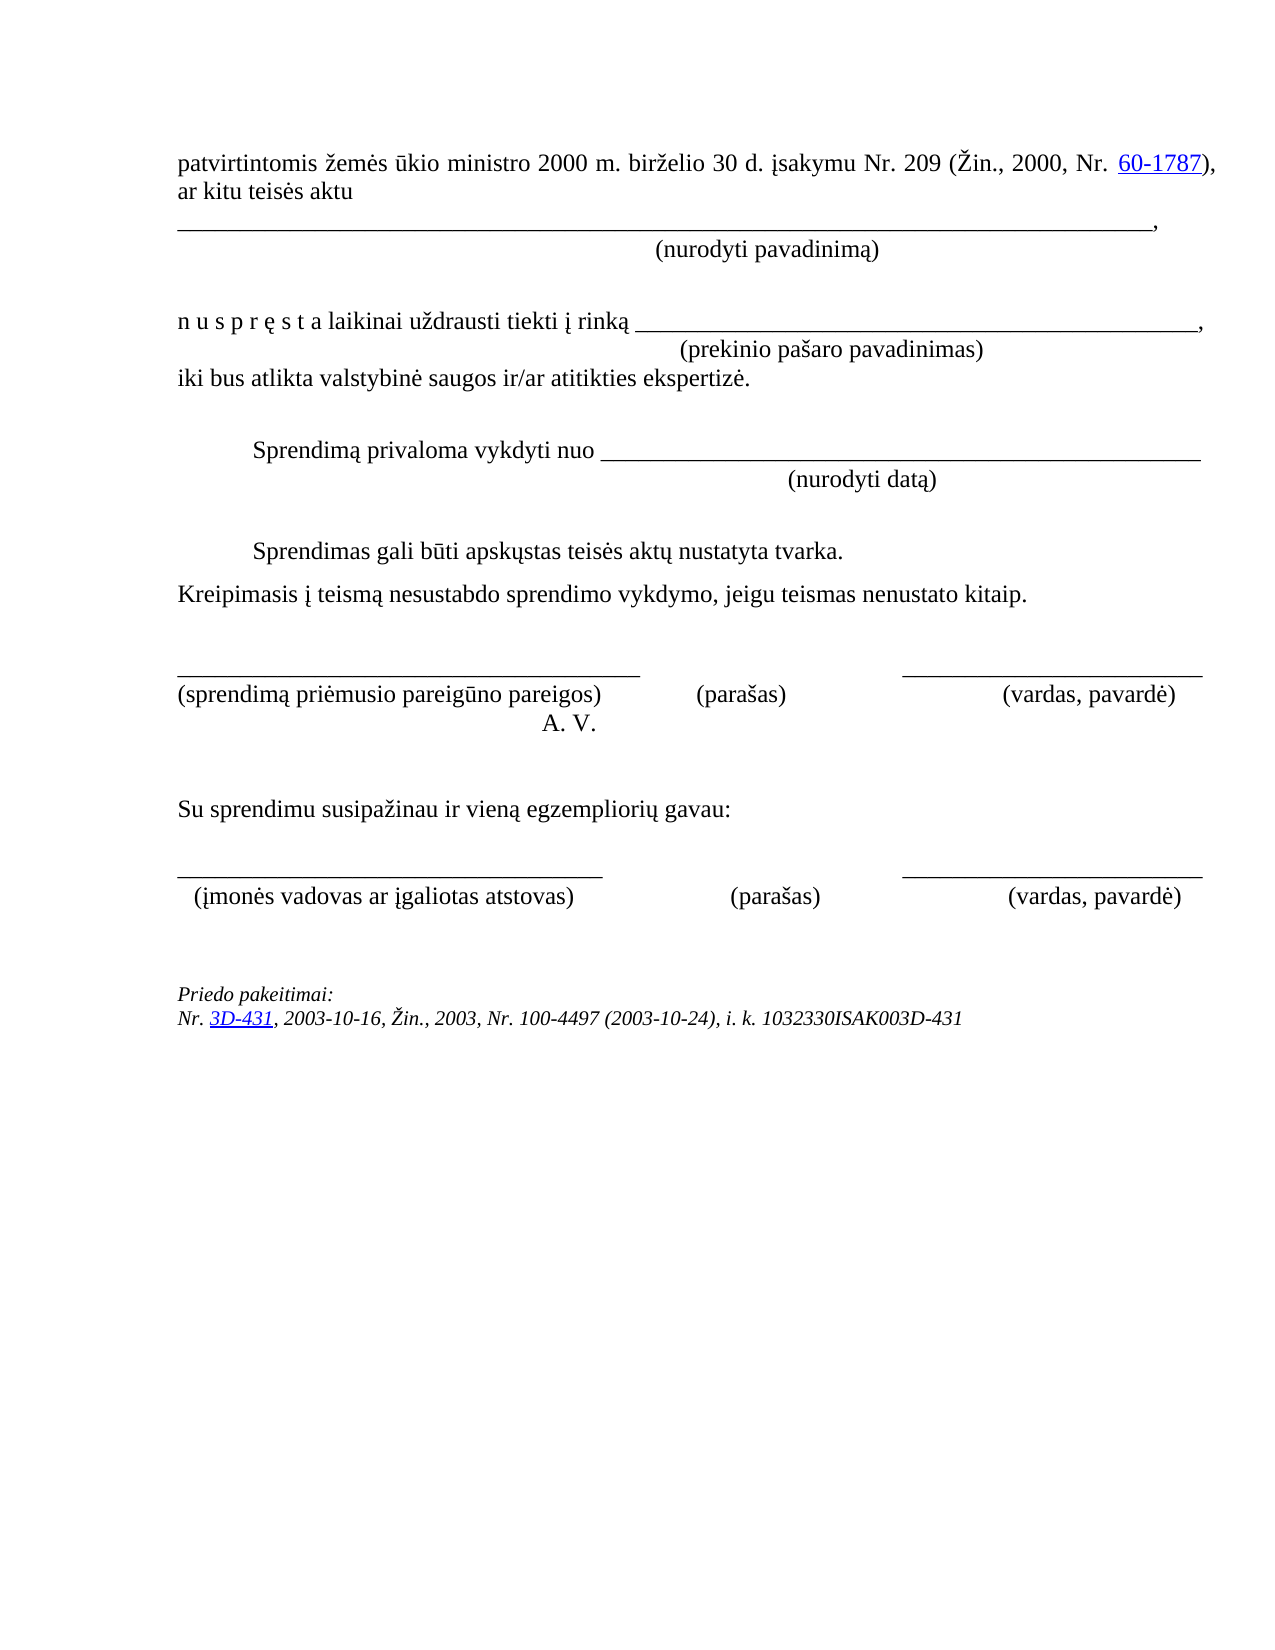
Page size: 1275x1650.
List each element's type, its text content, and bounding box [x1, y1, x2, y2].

text iki bus atlikta valstybinė saugos ir/ar atitikties ekspertizė. [177, 363, 1216, 392]
text Sprendimas gali būti apskųstas teisės aktų nustatyta tvarka. [177, 536, 1216, 564]
text A. V. [177, 708, 1216, 737]
text patvirtintomis žemės ūkio ministro 2000 m. birželio 30 d. įsakymu Nr. 209 (Žin., 2000, Nr. 60-1787), ar kitu teisės aktu [177, 148, 1216, 205]
text Kreipimasis į teismą nesustabdo sprendimo vykdymo, jeigu teismas nenustato kitaip. [177, 579, 1216, 608]
text (įmonės vadovas ar įgaliotas atstovas) (parašas) (vardas, pavardė) [177, 881, 1216, 909]
text (prekinio pašaro pavadinimas) [177, 334, 1216, 363]
text (sprendimą priėmusio pareigūno pareigos) (parašas) (vardas, pavardė) [177, 679, 1216, 708]
text n u s p r ę s t a laikinai uždrausti tiekti į rinką _____________________________________________, [177, 306, 1216, 334]
text Sprendimą privaloma vykdyti nuo ________________________________________________ [177, 435, 1216, 464]
text Su sprendimu susipažinau ir vieną egzempliorių gavau: [177, 794, 1216, 823]
text __________________________________ ________________________ [177, 852, 1216, 881]
text (nurodyti pavadinimą) [177, 234, 1216, 263]
text Priedo pakeitimai: [177, 981, 1216, 1006]
text _____________________________________ ________________________ [177, 651, 1216, 679]
text Nr. 3D-431, 2003-10-16, Žin., 2003, Nr. 100-4497 (2003-10-24), i. k. 1032330ISAK003D-431 [177, 1006, 1216, 1029]
text (nurodyti datą) [177, 464, 1216, 493]
text ______________________________________________________________________________, [177, 205, 1216, 234]
